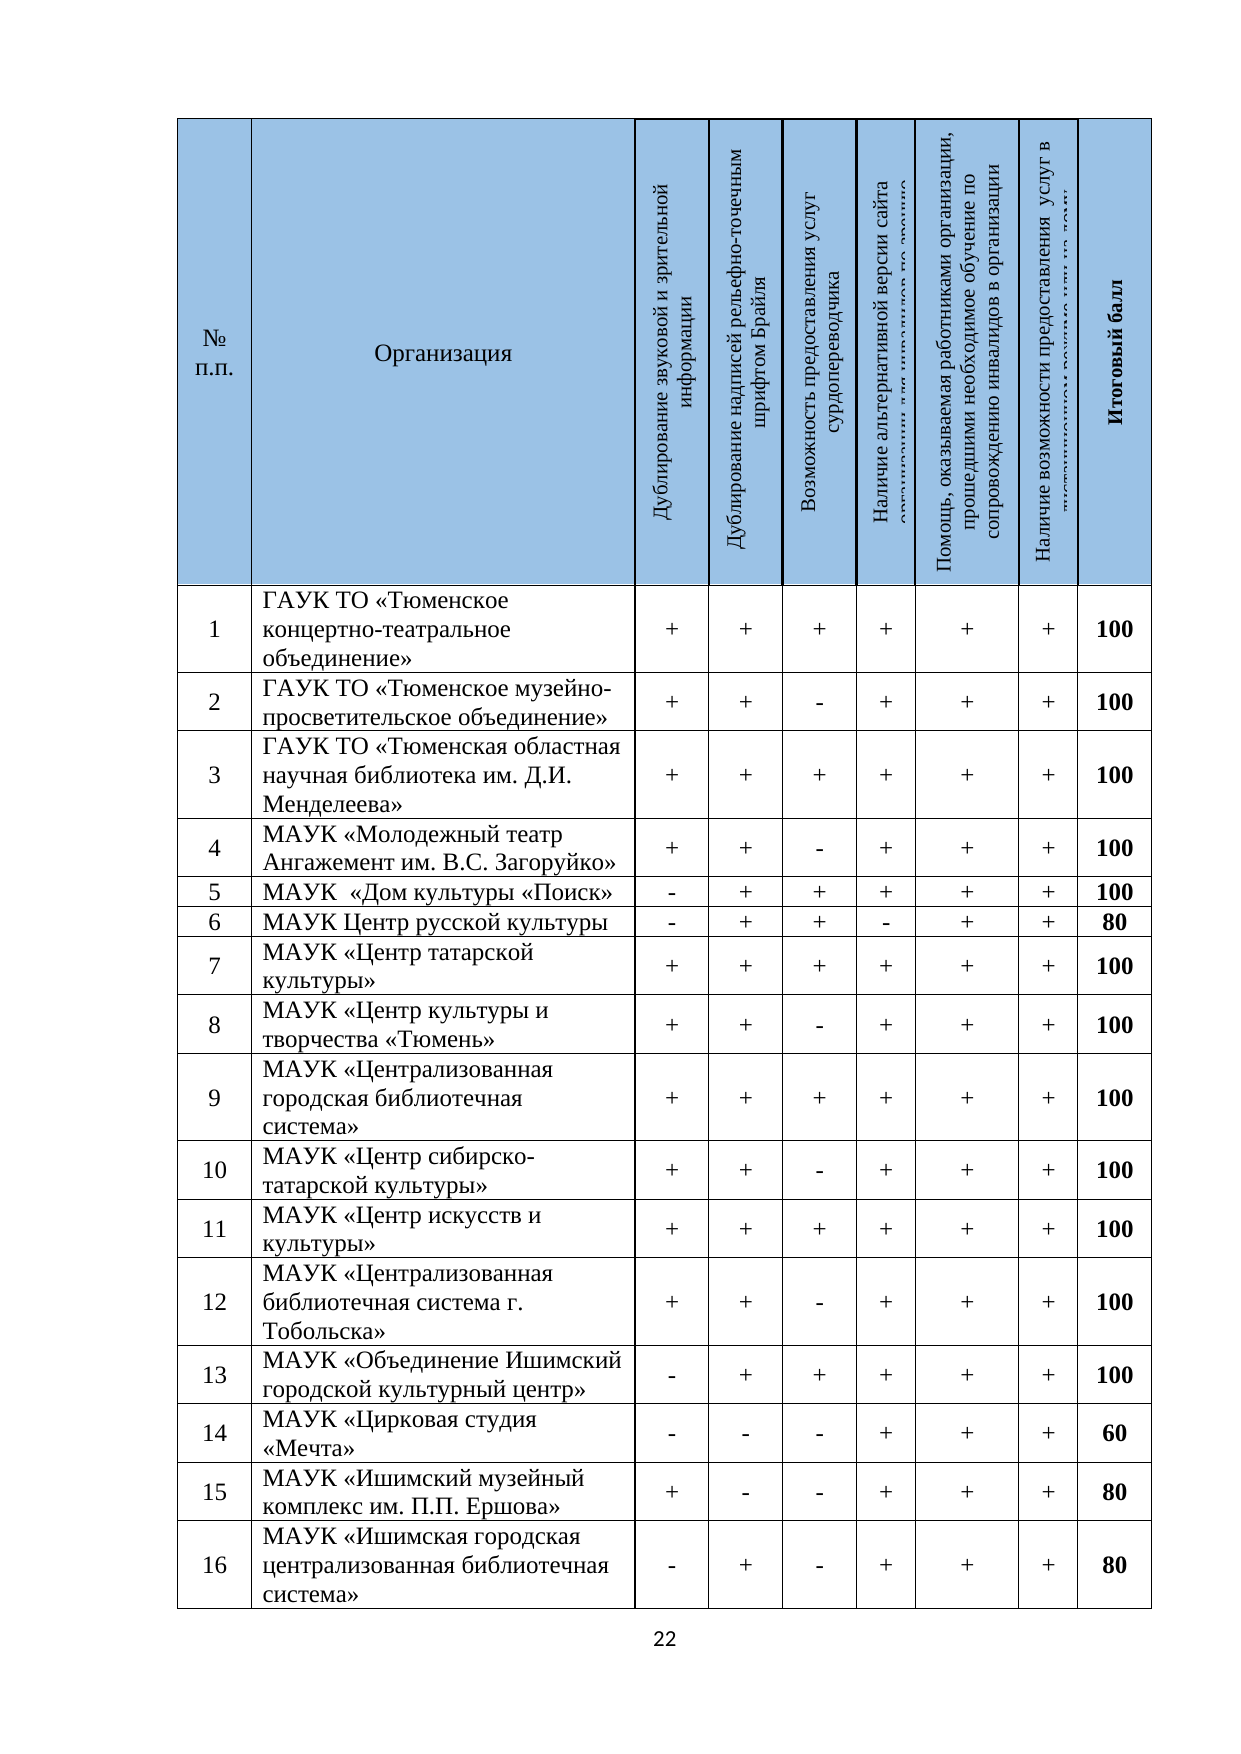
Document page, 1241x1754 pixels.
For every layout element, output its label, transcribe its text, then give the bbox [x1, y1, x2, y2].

table_cell + [857, 877, 915, 906]
table_cell + [857, 995, 915, 1053]
table_cell 100 [1078, 1200, 1151, 1257]
table_cell + [916, 995, 1018, 1053]
table_cell + [916, 1054, 1018, 1140]
table_cell 8 [178, 995, 251, 1053]
table_cell + [783, 1054, 856, 1140]
table_cell + [916, 586, 1018, 672]
table_cell + [709, 1054, 782, 1140]
table_cell + [916, 1200, 1018, 1257]
table_cell - [636, 1521, 708, 1607]
table_cell + [709, 1258, 782, 1344]
table_cell + [709, 937, 782, 994]
table_cell МАУК «Цирковая студия «Мечта» [252, 1404, 634, 1462]
table_cell МАУК «Объединение Ишимский городской культурный центр» [252, 1346, 634, 1403]
table_cell + [636, 586, 708, 672]
table_cell + [709, 907, 782, 936]
table_cell + [783, 1200, 856, 1257]
table_cell МАУК «Ишимская городская централизованная библиотечная система» [252, 1521, 634, 1607]
table_cell + [636, 1463, 708, 1520]
table_cell + [1019, 819, 1077, 876]
table_cell + [916, 877, 1018, 906]
table_cell 100 [1078, 819, 1151, 876]
table_cell - [636, 907, 708, 936]
table_cell + [1019, 731, 1077, 818]
table_cell 100 [1078, 673, 1151, 730]
table_cell 1 [178, 586, 251, 672]
table_cell 100 [1078, 586, 1151, 672]
table_header Помощь, оказываемая работниками организации, прошедшими необходимое обучение по сопровождению инвалидов в организации [916, 120, 1018, 584]
table_cell + [916, 907, 1018, 936]
table_cell + [709, 877, 782, 906]
table_cell + [857, 819, 915, 876]
table_cell 3 [178, 731, 251, 818]
table_header Возможность предоставления услуг сурдопереводчика [784, 120, 855, 584]
table_cell МАУК «Центр культуры и творчества «Тюмень» [252, 995, 634, 1053]
table_cell + [857, 1200, 915, 1257]
table_cell + [916, 937, 1018, 994]
table_header Дублирование звуковой и зрительной информации [636, 120, 708, 584]
table_cell МАУК «Центр татарской культуры» [252, 937, 634, 994]
table_cell + [783, 937, 856, 994]
table_cell 100 [1078, 1346, 1151, 1403]
table_cell 5 [178, 877, 251, 906]
table_header Наличие альтернативной версии сайта организации для инвалидов по зрению [858, 120, 914, 584]
table_cell + [636, 1054, 708, 1140]
table_cell - [783, 1463, 856, 1520]
table_header Дублирование надписей рельефно-точечным шрифтом Брайля [710, 120, 781, 584]
table_cell 100 [1078, 995, 1151, 1053]
table_cell + [857, 586, 915, 672]
table_cell + [636, 995, 708, 1053]
table_cell ГАУК ТО «Тюменское концертно-театральное объединение» [252, 586, 634, 672]
table_cell + [783, 877, 856, 906]
table_cell + [857, 1054, 915, 1140]
table_cell + [709, 1200, 782, 1257]
table_cell + [709, 995, 782, 1053]
table_cell + [916, 819, 1018, 876]
table_cell + [857, 1346, 915, 1403]
table_cell - [857, 907, 915, 936]
table_cell - [783, 1258, 856, 1344]
table_cell + [783, 586, 856, 672]
table_cell + [636, 731, 708, 818]
table_cell + [636, 937, 708, 994]
table_cell + [636, 819, 708, 876]
table_cell 16 [178, 1521, 251, 1607]
table_cell + [1019, 1404, 1077, 1462]
table_cell - [709, 1404, 782, 1462]
table_cell + [709, 819, 782, 876]
table_cell МАУК Центр русской культуры [252, 907, 634, 936]
table_cell + [709, 673, 782, 730]
table_cell + [709, 731, 782, 818]
table_cell - [709, 1463, 782, 1520]
table_cell 13 [178, 1346, 251, 1403]
table_header Организация [252, 119, 634, 584]
table_cell + [857, 937, 915, 994]
table_cell + [916, 673, 1018, 730]
table_cell + [857, 1258, 915, 1344]
table_cell - [783, 819, 856, 876]
table_cell + [636, 1141, 708, 1199]
table_cell ГАУК ТО «Тюменская областная научная библиотека им. Д.И. Менделеева» [252, 731, 634, 818]
table_cell МАУК «Централизованная городская библиотечная система» [252, 1054, 634, 1140]
table_cell - [636, 1404, 708, 1462]
table_cell + [1019, 1463, 1077, 1520]
table_cell + [709, 1141, 782, 1199]
table_cell 100 [1078, 1054, 1151, 1140]
table_cell + [1019, 877, 1077, 906]
table_cell + [1019, 1258, 1077, 1344]
table_cell 100 [1078, 1258, 1151, 1344]
table_cell МАУК «Централизованная библиотечная система г. Тобольска» [252, 1258, 634, 1344]
table_cell + [916, 1346, 1018, 1403]
table_cell + [783, 731, 856, 818]
table_cell + [916, 1463, 1018, 1520]
table_cell 9 [178, 1054, 251, 1140]
table_cell МАУК «Молодежный театр Ангажемент им. В.С. Загоруйко» [252, 819, 634, 876]
table_header № п.п. [178, 119, 251, 584]
table_cell + [1019, 1521, 1077, 1607]
table_cell + [857, 1404, 915, 1462]
table_cell + [709, 586, 782, 672]
table_cell + [1019, 907, 1077, 936]
table_cell 100 [1078, 937, 1151, 994]
table_cell + [783, 907, 856, 936]
table_cell + [636, 1258, 708, 1344]
table_cell 80 [1078, 1463, 1151, 1520]
table_cell + [1019, 995, 1077, 1053]
table_cell + [783, 1346, 856, 1403]
table_cell 100 [1078, 731, 1151, 818]
table_cell + [857, 1521, 915, 1607]
table_cell + [916, 1258, 1018, 1344]
table_cell 2 [178, 673, 251, 730]
table_cell + [709, 1521, 782, 1607]
table_cell + [709, 1346, 782, 1403]
table_cell 100 [1078, 1141, 1151, 1199]
table_cell + [1019, 1200, 1077, 1257]
table_cell 80 [1078, 1521, 1151, 1607]
table_cell 6 [178, 907, 251, 936]
table_cell МАУК «Центр сибирско-татарской культуры» [252, 1141, 634, 1199]
table_cell + [1019, 586, 1077, 672]
table_cell 12 [178, 1258, 251, 1344]
table_cell МАУК «Ишимский музейный комплекс им. П.П. Ершова» [252, 1463, 634, 1520]
table_cell + [1019, 937, 1077, 994]
table_cell - [783, 673, 856, 730]
table_cell 11 [178, 1200, 251, 1257]
table_cell 15 [178, 1463, 251, 1520]
table_cell + [1019, 1346, 1077, 1403]
table_cell + [857, 1141, 915, 1199]
table_cell 100 [1078, 877, 1151, 906]
table_cell + [636, 673, 708, 730]
table_cell + [916, 1521, 1018, 1607]
table_cell + [1019, 1054, 1077, 1140]
table_cell - [783, 1521, 856, 1607]
table_cell + [857, 673, 915, 730]
table_header Итоговый балл [1079, 119, 1151, 584]
table_cell 80 [1078, 907, 1151, 936]
table_header Наличие возможности предоставления услуг в дистанционном режиме или на дому [1020, 120, 1077, 584]
table_cell - [783, 1404, 856, 1462]
table_cell МАУК «Центр искусств и культуры» [252, 1200, 634, 1257]
table_cell + [916, 731, 1018, 818]
table_cell + [916, 1141, 1018, 1199]
table_cell - [636, 1346, 708, 1403]
table_cell + [1019, 1141, 1077, 1199]
table_cell 4 [178, 819, 251, 876]
table_cell 7 [178, 937, 251, 994]
table_cell 14 [178, 1404, 251, 1462]
table_cell + [1019, 673, 1077, 730]
table_cell + [857, 1463, 915, 1520]
table_cell МАУК «Дом культуры «Поиск» [252, 877, 634, 906]
table_cell + [916, 1404, 1018, 1462]
table_cell - [636, 877, 708, 906]
table_cell - [783, 995, 856, 1053]
table_cell - [783, 1141, 856, 1199]
table_cell + [857, 731, 915, 818]
table_cell ГАУК ТО «Тюменское музейно-просветительское объединение» [252, 673, 634, 730]
table_cell 10 [178, 1141, 251, 1199]
table_cell 60 [1078, 1404, 1151, 1462]
table_cell + [636, 1200, 708, 1257]
